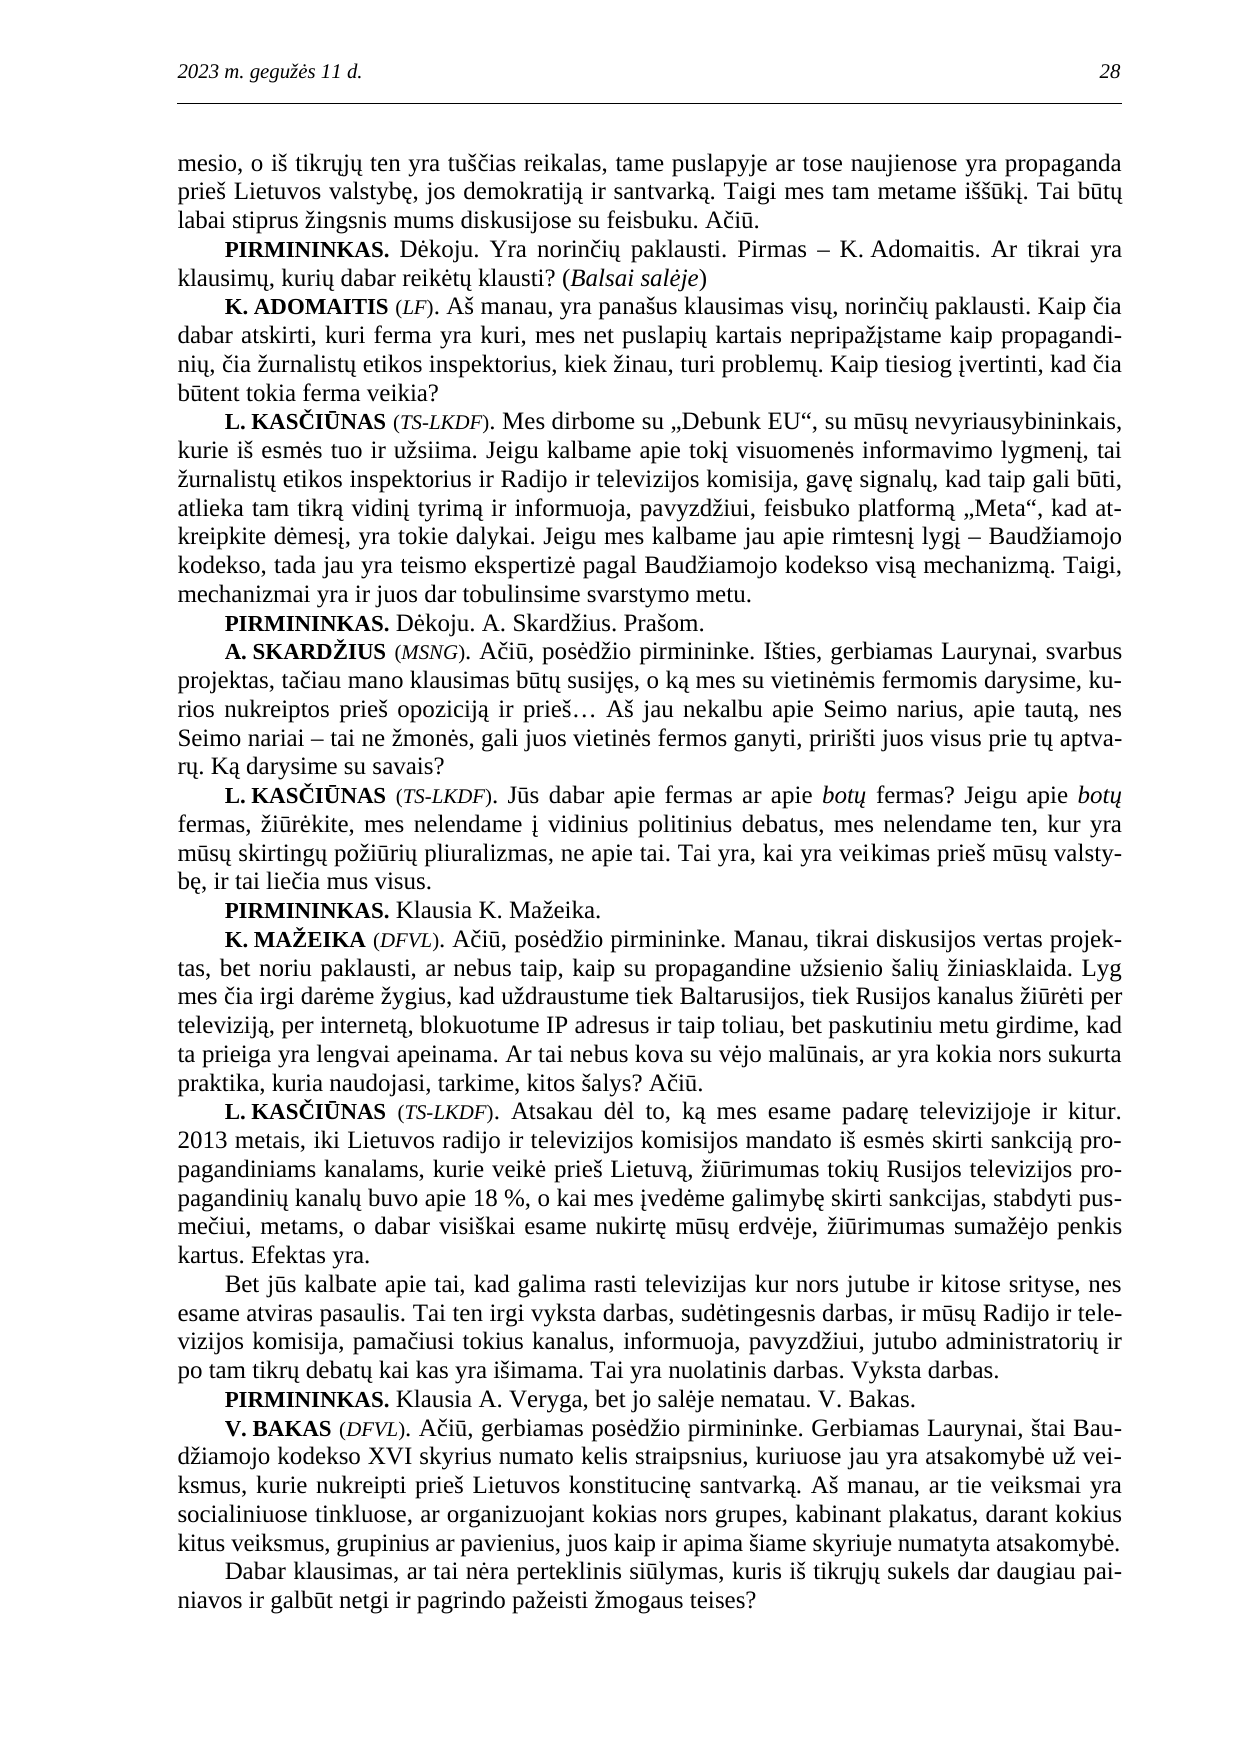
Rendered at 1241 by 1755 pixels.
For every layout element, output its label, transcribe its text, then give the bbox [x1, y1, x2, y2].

text L. KASČIŪNAS (TS-LKDF). Mes dir­bo­me su „De­bunk EU“, su mū­sų ne­vy­riau­sy­bi­nin­kais, ku­rie iš es­mės tuo ir už­si­i­ma. Jei­gu kal­ba­me apie to­kį vi­suo­me­nės in­for­ma­vi­mo lyg­me­nį, tai žur­na­lis­tų eti­kos ins­pek­to­rius ir Ra­di­jo ir te­le­vi­zi­jos ko­mi­si­ja, ga­vę sig­na­lų, kad taip ga­li bū­ti, at­lie­ka tam tik­rą vi­di­nį ty­ri­mą ir in­for­muo­ja, pa­vyz­džiui, feis­bu­ko plat­for­mą „Me­ta“, kad at­kreip­ki­te dė­me­sį, yra to­kie da­ly­kai. Jei­gu mes kal­ba­me jau apie rim­tes­nį ly­gį – Bau­džia­mo­jo ko­dek­so, ta­da jau yra teis­mo eks­per­ti­zė pa­gal Bau­džia­mo­jo ko­dek­so vi­są me­cha­niz­mą. Tai­gi, me­cha­niz­mai yra ir juos dar to­bu­lin­si­me svars­ty­mo me­tu. [177, 406, 1122, 608]
text L. KASČIŪNAS (TS-LKDF). At­sa­kau dėl to, ką mes esa­me pa­da­rę te­le­vi­zi­jo­je ir ki­tur. 2013 me­tais, iki Lie­tu­vos ra­di­jo ir te­le­vi­zi­jos ko­mi­si­jos man­da­to iš es­mės skir­ti sank­ci­ją pro­pa­gan­di­niams ka­na­lams, ku­rie vei­kė prieš Lie­tu­vą, žiū­ri­mu­mas to­kių Ru­si­jos te­le­vi­zi­jos pro­pa­gan­di­nių ka­na­lų bu­vo apie 18 %, o kai mes įve­dė­me ga­li­my­bę skir­ti sank­ci­jas, stab­dy­ti pus­me­čiui, me­tams, o da­bar vi­siš­kai esa­me nu­kir­tę mū­sų erd­vė­je, žiū­ri­mu­mas su­ma­žė­jo pen­kis kar­tus. Efek­tas yra. [177, 1096, 1122, 1269]
text PIRMININKAS. Klau­sia K. Ma­žei­ka. [177, 895, 1122, 924]
text L. KASČIŪNAS (TS-LKDF). Jūs da­bar apie fer­mas ar apie bo­tų fer­mas? Jei­gu apie bo­tų fer­mas, žiū­rė­ki­te, mes ne­len­da­me į vi­di­nius po­li­ti­nius de­ba­tus, mes ne­len­da­me ten, kur yra mū­sų skir­tin­gų po­žiū­rių pliu­ra­liz­mas, ne apie tai. Tai yra, kai yra vei­ki­mas prieš mū­sų vals­ty­bę, ir tai lie­čia mus vi­sus. [177, 780, 1122, 895]
text K. ADOMAITIS (LF). Aš ma­nau, yra pa­na­šus klau­si­mas vi­sų, no­rin­čių pa­klaus­ti. Kaip čia da­bar at­skir­ti, ku­ri fer­ma yra ku­ri, mes net pus­la­pių kar­tais ne­pri­pa­žįs­ta­me kaip pro­pa­gan­di­nių, čia žur­na­lis­tų eti­kos ins­pek­to­rius, kiek ži­nau, tu­ri pro­ble­mų. Kaip tie­siog įver­tin­ti, kad čia bū­tent to­kia fer­ma vei­kia? [177, 291, 1122, 406]
text A. SKARDŽIUS (MSNG). Ačiū, po­sė­džio pir­mi­nin­ke. Iš­ties, ger­bia­mas Lau­ry­nai, svar­bus pro­jek­tas, ta­čiau ma­no klau­si­mas bū­tų su­si­jęs, o ką mes su vie­ti­nė­mis fer­mo­mis da­ry­si­me, ku­rios nu­kreip­tos prieš opo­zi­ci­ją ir prieš… Aš jau ne­kal­bu apie Sei­mo na­rius, apie tau­tą, nes Sei­mo na­riai – tai ne žmo­nės, ga­li juos vie­ti­nės fer­mos ga­ny­ti, pri­riš­ti juos vi­sus prie tų ap­tva­rų. Ką da­ry­si­me su sa­vais? [177, 636, 1122, 780]
text PIRMININKAS. Klau­sia A. Ve­ry­ga, bet jo sa­lė­je ne­ma­tau. V. Ba­kas. [177, 1384, 1122, 1413]
text PIRMININKAS. Dė­ko­ju. Yra no­rin­čių pa­klaus­ti. Pir­mas – K. Ado­mai­tis. Ar tik­rai yra klau­si­mų, ku­rių da­bar rei­kė­tų klaus­ti? (Bal­sai sa­lė­je) [177, 234, 1122, 291]
text PIRMININKAS. Dė­ko­ju. A. Skar­džius. Pra­šom. [177, 608, 1122, 636]
text Da­bar klau­si­mas, ar tai nė­ra per­tek­li­nis siū­ly­mas, ku­ris iš tik­rų­jų su­kels dar dau­giau pai­nia­vos ir gal­būt net­gi ir pa­grin­do pa­žeis­ti žmo­gaus tei­ses? [177, 1556, 1122, 1614]
text V. BAKAS (DFVL). Ačiū, ger­bia­mas po­sė­džio pir­mi­nin­ke. Ger­bia­mas Lau­ry­nai, štai Bau­džia­mo­jo ko­dek­so XVI sky­rius nu­ma­to ke­lis straips­nius, ku­riuo­se jau yra at­sa­ko­my­bė už vei­ks­mus, ku­rie nu­kreip­ti prieš Lie­tu­vos kon­sti­tu­ci­nę san­tvar­ką. Aš ma­nau, ar tie veiks­mai yra so­cia­li­niuo­se tin­kluo­se, ar or­ga­ni­zuo­jant ko­kias nors gru­pes, ka­bi­nant pla­ka­tus, da­rant ko­kius ki­tus veiks­mus, gru­pi­nius ar pa­vie­nius, juos kaip ir ap­ima šia­me sky­riu­je nu­ma­ty­ta at­sa­ko­my­bė. [177, 1413, 1122, 1556]
text me­sio, o iš tik­rų­jų ten yra tuš­čias rei­ka­las, ta­me pus­la­py­je ar to­se nau­jie­no­se yra pro­pa­gan­da prieš Lie­tu­vos vals­ty­bę, jos de­mo­kra­tiją ir san­tvar­ką. Tai­gi mes tam me­ta­me iš­šū­kį. Tai bū­tų la­bai stip­rus žings­nis mums dis­ku­si­jo­se su feis­bu­ku. Ačiū. [177, 148, 1122, 234]
text K. MAŽEIKA (DFVL). Ačiū, po­sė­džio pir­mi­nin­ke. Ma­nau, tik­rai dis­ku­si­jos ver­tas pro­jek­tas, bet no­riu pa­klaus­ti, ar ne­bus taip, kaip su pro­pa­gan­di­ne už­sie­nio ša­lių ži­niask­lai­da. Lyg mes čia ir­gi da­rė­me žy­gius, kad už­draus­tu­me tiek Bal­ta­ru­si­jos, tiek Ru­si­jos ka­na­lus žiū­rė­ti per te­le­vi­zi­ją, per in­ter­ne­tą, blo­kuo­tu­me IP ad­re­sus ir taip to­liau, bet pas­ku­ti­niu me­tu gir­di­me, kad ta pri­ei­ga yra leng­vai apei­na­ma. Ar tai ne­bus ko­va su vė­jo ma­lū­nais, ar yra ko­kia nors su­kur­ta prak­ti­ka, ku­ria nau­do­ja­si, tar­ki­me, ki­tos ša­lys? Ačiū. [177, 924, 1122, 1096]
text Bet jūs kal­ba­te apie tai, kad ga­li­ma ras­ti te­le­vi­zi­jas kur nors ju­tu­be ir ki­to­se sri­ty­se, nes esa­me at­vi­ras pa­sau­lis. Tai ten ir­gi vyks­ta dar­bas, su­dė­tin­ges­nis dar­bas, ir mū­sų Ra­di­jo ir te­le­vi­zi­jos ko­mi­si­ja, pa­ma­čiu­si to­kius ka­na­lus, in­for­muo­ja, pa­vyz­džiui, ju­tu­bo ad­mi­nist­ra­to­rių ir po tam tik­rų de­ba­tų kai kas yra iš­ima­ma. Tai yra nuo­la­ti­nis dar­bas. Vyks­ta dar­bas. [177, 1269, 1122, 1384]
